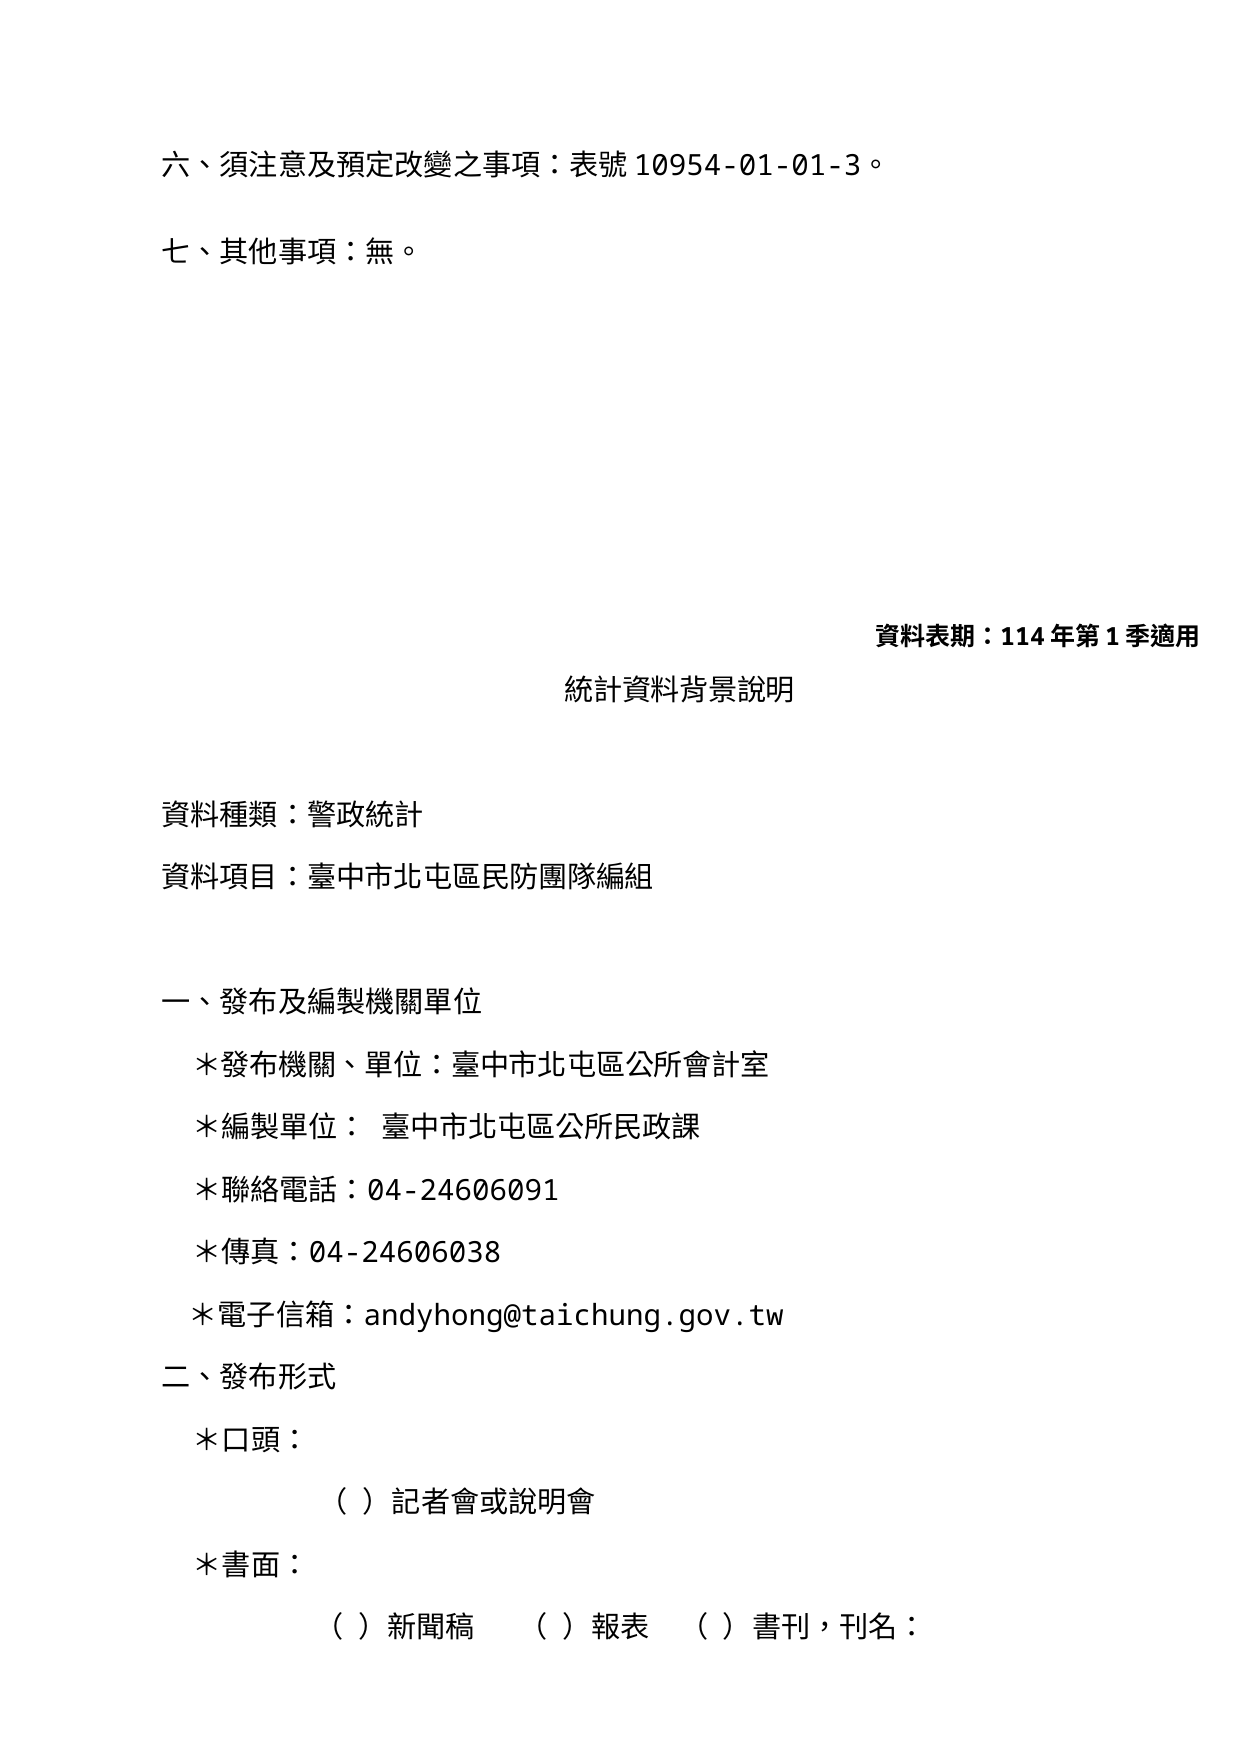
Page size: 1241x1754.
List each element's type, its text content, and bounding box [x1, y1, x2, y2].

table_header 統計資料背景說明 資料種類：警政統計 資料項目：臺中市北屯區民防團隊編組 一、發布及編製機關單位 ＊發布機關、單位：臺中市北屯區公所會計室 ＊編製單位： 臺中市北屯區公所民政課 ＊聯絡電話：04-24606091 ＊傳真：04-24606038 ＊電子信箱：andyhong@taichung.gov.tw 二、發布形式 口頭： （ ）記者會或說明會 書面： （ ）新聞稿 （ ）報表 （ ）書刊，刊名： ＊電子媒體： （ ）線上書刊及資料庫 （ ）磁片 （ ）光碟片 （V）其他(報表) 三、資料範圍、週期及時效 ＊統計地區範圍及對象：凡依民防團隊編組訓練演習服勤及支援軍事勤務辦法，納入本區內民防團隊編組之民防總隊、民防團、防護團之隊數 及人數，均為統計範圍及對象。 ＊統計標準時間：以每年6月底、12月底之事實為準。 ＊統計項目定義： （一）民防總隊：指民防總隊下設之民防、義勇警察、交通義勇警察、村(里)社區守望相助巡守、山地義勇警察、戰時災民收容救濟、醫護、環境保護、工程搶修等大、中、分、小隊(站、分站、支站)。 （二）民防團：指由區公所編組之民防團隊，負責推行轄區民防業務之民防團隊任務編組，包括疏散避難宣慰中隊、民防分團、勤務組。 （三）防護團：指由工作人數達100人以上之機關(構)、學校、團體、公司、廠場所編組之民防團隊。 （四）聯合防護團：指由其工作人數未達100人，而在同一建築物或工業區內之機關(構)、學校、團體、公司、廠場所編組之民防團隊。 ＊統計單位：人、個。 ＊統計分類：按民防總隊編組、民防團編組、防護團編組及聯合防護團分類。 ＊發布週期：半年。 ＊時效：8日。 ＊資料變革：無。 四、公開資料發布訊息 ＊預告發布日期：每半年終了8日(原訂預告發布日期如遇例假日或國定假日則延至下一個工作日發布)。 ＊同步發送單位：臺中市政府主計處。 五、資料品質 ＊統計指標編製方法與資料來源說明：本所民政課依據北屯區民防團編組人員名冊資料編製。 ＊統計資料交叉查核及確保資料合理性之機制：由電腦系統自動進行加總交叉查核。 六、須注意及預定改變之事項：表號10954-01-01-3。 七、其他事項：無。 [150, 96, 1209, 646]
table_cell 統計資料背景說明 資料種類：警政統計 資料項目：臺中市北屯區民防團隊編組 一、發布及編製機關單位 ＊發布機關、單位：臺中市北屯區公所會計室 ＊編製單位： 臺中市北屯區公所民政課 ＊聯絡電話：04-24606091 ＊傳真：04-24606038 ＊電子信箱：andyhong@taichung.gov.tw 二、發布形式 口頭： （ ）記者會或說明會 書面： （ ）新聞稿 （ ）報表 （ ）書刊，刊名： ＊電子媒體： （ ）線上書刊及資料庫 （ ）磁片 （ ）光碟片 （V）其他(報表) 三、資料範圍、週期及時效 ＊統計地區範圍及對象： 凡依民防團隊編組訓練演習服勤及支援軍事勤務辦法，納入本區內民防團隊編組之民防總隊、民防團、防護團及聯合防護團之隊數及人數，均為統計對象。 ＊統計標準時間：以每年3、6、9、12月底之事實為準。 ＊統計項目定義： (一)民防總隊：指民防總隊下設之民防、義勇警察、交通義勇警察、村(里)社區守望相助巡守、山地義勇警察、戰時災民收容救濟、醫護、環境保護、工程搶修等大、中、分、小隊(站、分站、支站)。 (二)民防團：指由區公所編組之民防團隊，負責推行轄區民防業務之民防團隊任務編組，包括疏散避難宣慰中隊、民防分團、勤務組。 (三)防護團：指由工作人數達100人以上之機關(構)、學校、團體、公司、廠場所編組之民防團隊。 (四)聯合防護團：指由其工作人數未達100人，而在同一建築物或工業區內之機關(構)、學校、團體、公司、廠場所編組之民防團隊。 ＊統計單位：人、個 ＊統計分類： 按民防總隊編組、民防團編組、防護團編組及聯合防護團分類。 ＊發布週期：季 ＊時效：5日 ＊資料變革：無 四、公開資料發布訊息 ＊預告發布日期：每季終了5日(原訂預告發布日期如遇例假日或國定假日則延至下一個工作日發布) ＊同步發送單位：臺中市政府主計處 五、資料品質 ＊統計指標編製方法與資料來源說明：本所民政課依據北屯區民防團編組人員名冊資料編製。 ＊統計資料交叉查核及確保資料合理性之機制：由電腦系統自動進行加總交叉查核。 六、須注意及預定改變之事項：*10954-01-01-3 七、其他事項：無 [150, 609, 1225, 1658]
